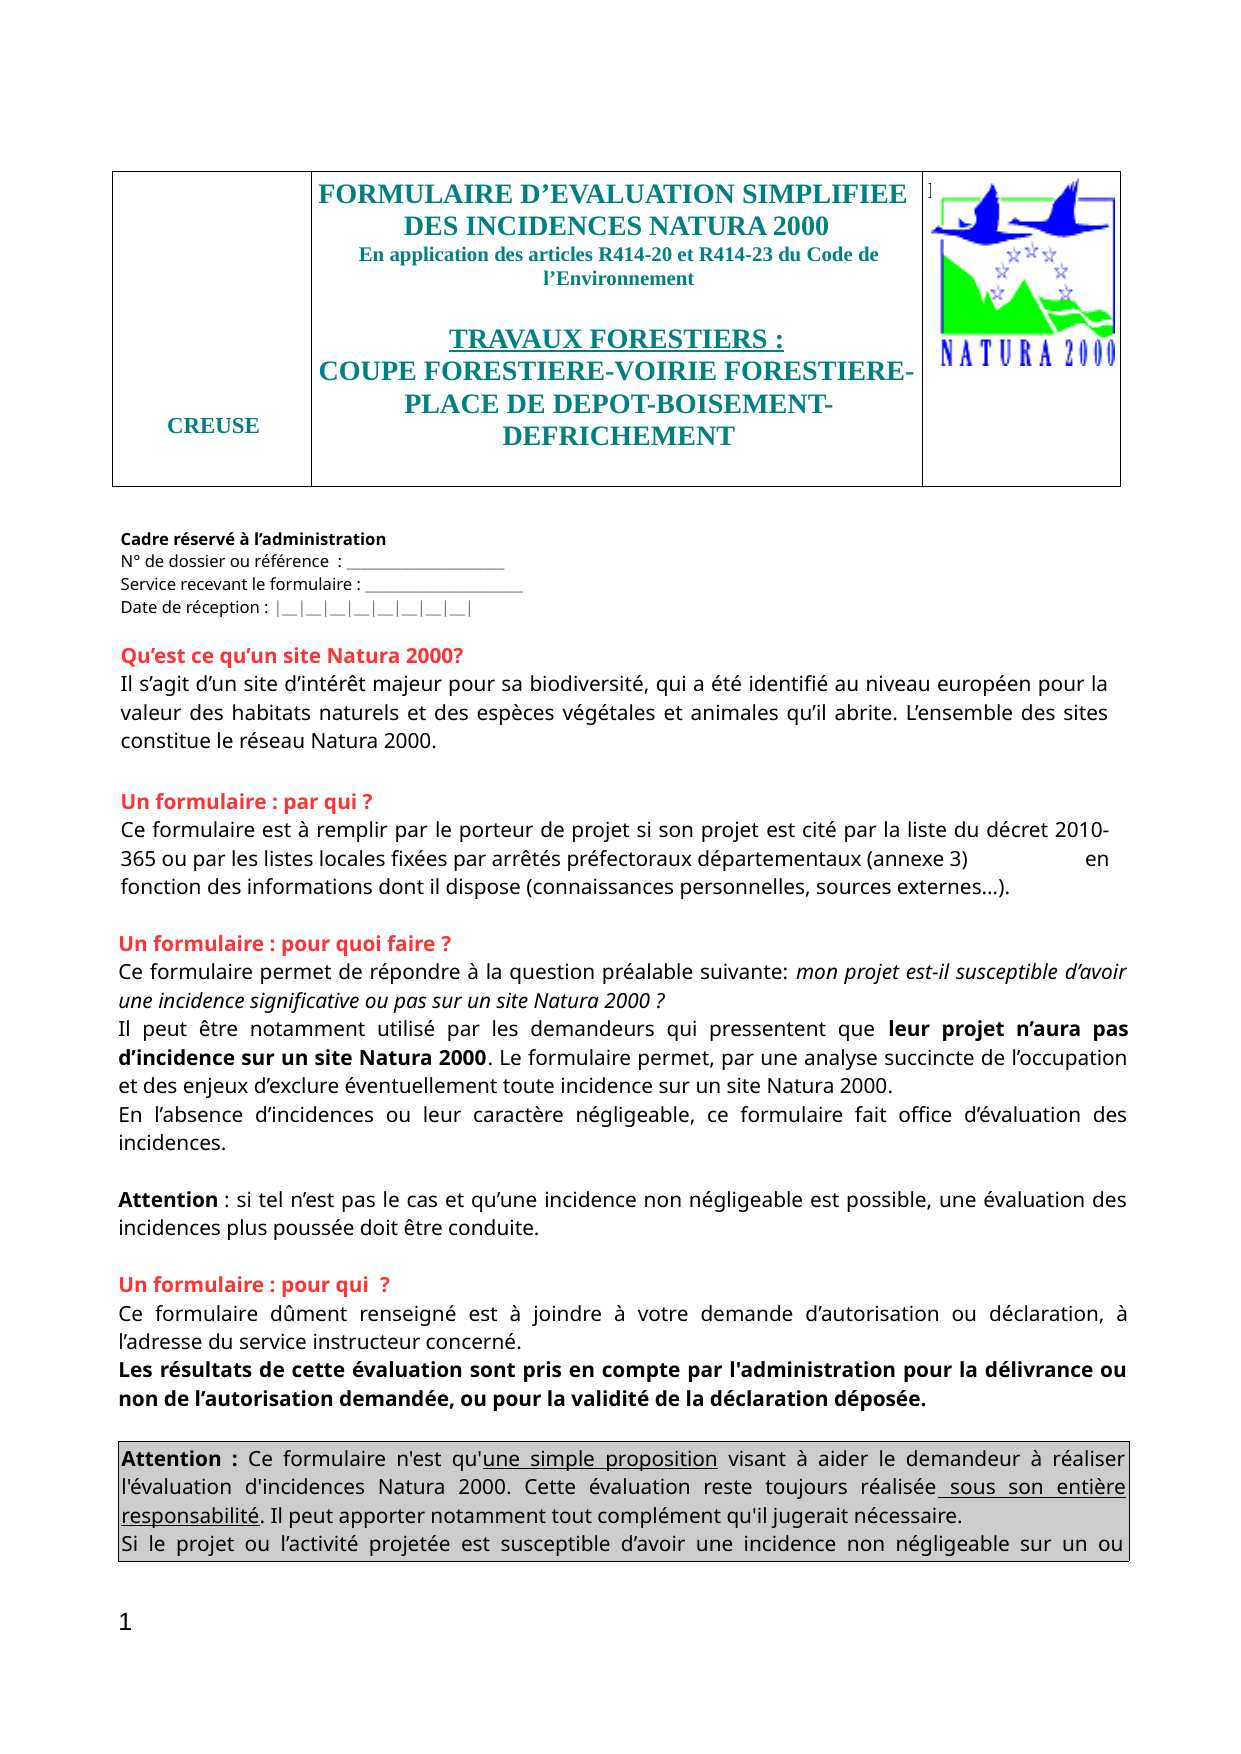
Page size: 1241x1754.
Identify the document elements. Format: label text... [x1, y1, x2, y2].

table_header [108, 171, 112, 486]
text Attention : Ce formulaire n'est qu'une simple proposition visant à aider le demandeur à réaliser l'évaluation d'incidences Natura 2000. Cette évaluation reste toujours réalisée sous son entière responsabilité. Il peut apporter notamment tout complément qu'il jugerait nécessaire. [119, 1442, 1129, 1526]
text Ce formulaire permet de répondre à la question préalable suivante: mon projet est-il susceptible d’avoir une incidence significative ou pas sur un site Natura 2000 ? [118, 957, 1129, 1014]
text Ce formulaire dûment renseigné est à joindre à votre demande d’autorisation ou déclaration, à l’adresse du service instructeur concerné. [118, 1299, 1129, 1356]
text Attention : si tel n’est pas le cas et qu’une incidence non négligeable est possible, une évaluation des incidences plus poussée doit être conduite. [118, 1185, 1129, 1242]
table_header CREUSE [113, 172, 311, 486]
table_header [1121, 171, 1145, 486]
text Les résultats de cette évaluation sont pris en compte par l'administration pour la délivrance ou non de l’autorisation demandée, ou pour la validité de la déclaration déposée. [118, 1356, 1129, 1412]
table_cell Qu’est ce qu’un site Natura 2000? Il s’agit d’un site d’intérêt majeur pour sa biodiversité, qui a été identifié au niveau européen pour la valeur des habitats naturels et des espèces végétales et animales qu’il abrite. L’ensemble des sites constitue le réseau Natura 2000. Un formulaire : par qui ? Ce formulaire est à remplir par le porteur de projet si son projet est cité par la liste du décret 2010-365 ou par les listes locales fixées par arrêtés préfectoraux départementaux (annexe 3) en fonction des informations dont il dispose (connaissances personnelles, sources externes…). [120, 641, 1109, 929]
text Il peut être notamment utilisé par les demandeurs qui pressentent que leur projet n’aura pas d’incidence sur un site Natura 2000. Le formulaire permet, par une analyse succincte de l’occupation et des enjeux d’exclure éventuellement toute incidence sur un site Natura 2000. [118, 1014, 1129, 1100]
picture [931, 178, 1115, 366]
table_header Cadre réservé à l’administration N° de dossier ou référence : _______________________ Service recevant le formulaire : _______________________ Date de réception : |__|__|__|__|__|__|__|__| [120, 527, 1141, 641]
text Si le projet ou l’activité projetée est susceptible d’avoir une incidence non négligeable sur un ou [119, 1526, 1129, 1561]
text Un formulaire : pour qui ? [118, 1270, 1129, 1299]
text En l’absence d’incidences ou leur caractère négligeable, ce formulaire fait office d’évaluation des incidences. [118, 1100, 1129, 1157]
text Un formulaire : pour quoi faire ? [118, 929, 1129, 957]
table_header L#I#M# [923, 172, 1120, 486]
table_header FORMULAIRE D’EVALUATION SIMPLIFIEE DES INCIDENCES NATURA 2000 En application des articles R414-20 et R414-23 du Code de l’Environnement TRAVAUX FORESTIERS : COUPE FORESTIERE-VOIRIE FORESTIERE- PLACE DE DEPOT-BOISEMENT- DEFRICHEMENT [312, 172, 922, 486]
table_cell [1109, 641, 1141, 929]
